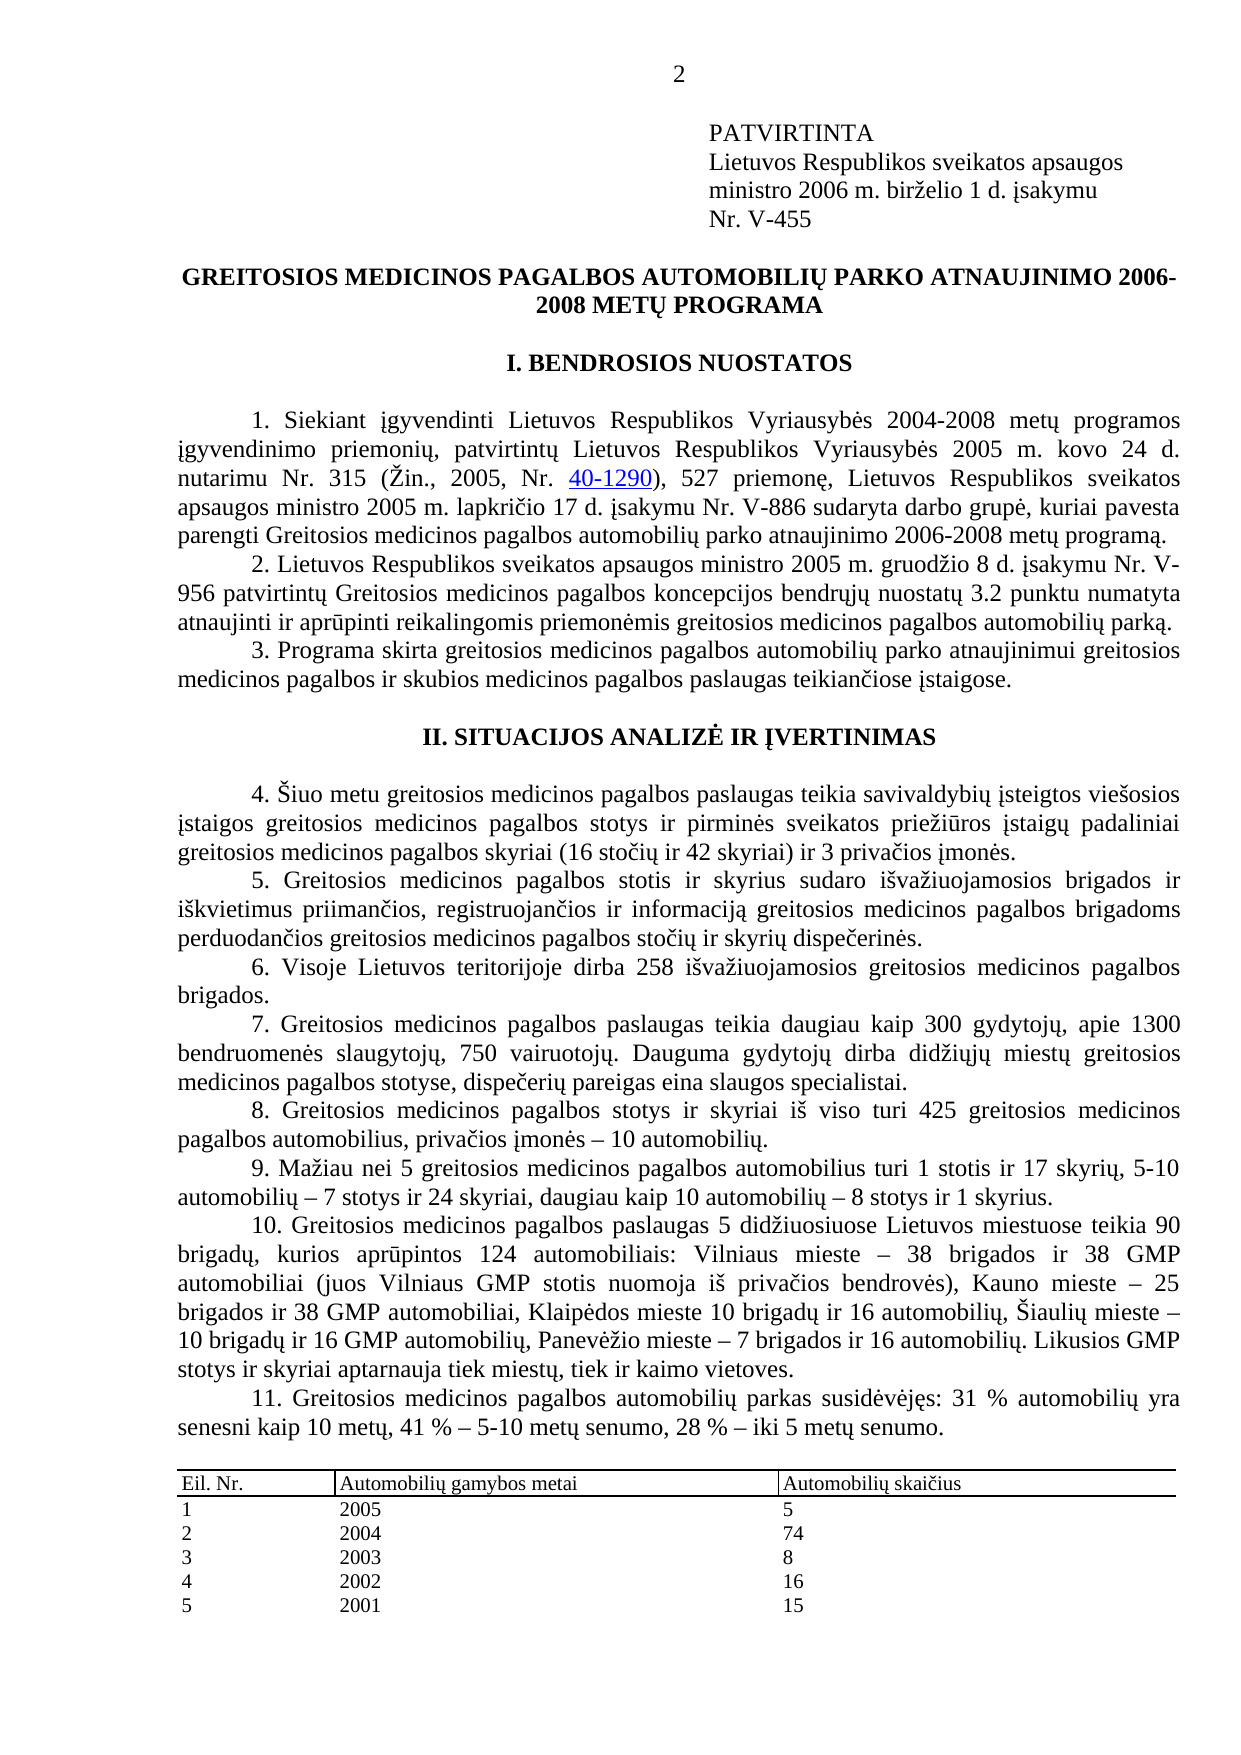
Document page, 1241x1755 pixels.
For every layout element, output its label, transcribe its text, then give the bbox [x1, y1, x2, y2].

text Lietuvos Respublikos sveikatos apsaugos [177, 147, 1181, 176]
table_cell 74 [1172, 1521, 1176, 1545]
table_cell 1 [331, 1497, 335, 1521]
table_cell 2001 [335, 1593, 339, 1617]
text I. BENDROSIOS NUOSTATOS [177, 348, 1181, 377]
table_cell 8 [1172, 1545, 1176, 1569]
table_cell 2005 [774, 1497, 778, 1521]
table_cell 2 [331, 1521, 335, 1545]
table_cell 2003 [335, 1545, 339, 1569]
table_cell 2 [177, 1521, 181, 1545]
text 10. Greitosios medicinos pagalbos paslaugas 5 didžiuosiuose Lietuvos miestuose teikia 90 brigadų, kurios aprūpintos 124 automobiliais: Vilniaus mieste – 38 brigados ir 38 GMP automobiliai (juos Vilniaus GMP stotis nuomoja iš privačios bendrovės), Kauno mieste – 25 brigados ir 38 GMP automobiliai, Klaipėdos mieste 10 brigadų ir 16 automobilių, Šiaulių mieste – 10 brigadų ir 16 GMP automobilių, Panevėžio mieste – 7 brigados ir 16 automobilių. Likusios GMP stotys ir skyriai aptarnauja tiek miestų, tiek ir kaimo vietoves. [177, 1211, 1181, 1383]
table_cell 2005 [335, 1497, 339, 1521]
table_cell 5 [779, 1497, 783, 1521]
table_cell 1 [177, 1497, 181, 1521]
table_cell 5 [331, 1593, 335, 1617]
table_cell 5 [177, 1593, 181, 1617]
table_cell 5 [1172, 1497, 1176, 1521]
text 8. Greitosios medicinos pagalbos stotys ir skyriai iš viso turi 425 greitosios medicinos pagalbos automobilius, privačios įmonės – 10 automobilių. [177, 1096, 1181, 1153]
table_cell 2001 [774, 1593, 778, 1617]
table_cell 2002 [335, 1569, 339, 1593]
text 5. Greitosios medicinos pagalbos stotis ir skyrius sudaro išvažiuojamosios brigados ir iškvietimus priimančios, registruojančios ir informaciją greitosios medicinos pagalbos brigadoms perduodančios greitosios medicinos pagalbos stočių ir skyrių dispečerinės. [177, 866, 1181, 952]
table_cell 3 [331, 1545, 335, 1569]
table_cell 4 [177, 1569, 181, 1593]
text 9. Mažiau nei 5 greitosios medicinos pagalbos automobilius turi 1 stotis ir 17 skyrių, 5-10 automobilių – 7 stotys ir 24 skyriai, daugiau kaip 10 automobilių – 8 stotys ir 1 skyrius. [177, 1153, 1181, 1211]
text 3. Programa skirta greitosios medicinos pagalbos automobilių parko atnaujinimui greitosios medicinos pagalbos ir skubios medicinos pagalbos paslaugas teikiančiose įstaigose. [177, 636, 1181, 693]
table_cell 2002 [774, 1569, 778, 1593]
text ministro 2006 m. birželio 1 d. įsakymu [177, 176, 1181, 204]
table_cell 2004 [335, 1521, 339, 1545]
table_cell 74 [779, 1521, 783, 1545]
text GREITOSIOS MEDICINOS PAGALBOS AUTOMOBILIŲ PARKO ATNAUJINIMO 2006-2008 METŲ PROGRAMA [177, 262, 1181, 319]
table_cell 16 [1172, 1569, 1176, 1593]
table_cell 16 [779, 1569, 783, 1593]
table_cell 15 [1172, 1593, 1176, 1617]
table_cell 8 [779, 1545, 783, 1569]
text Nr. V-455 [177, 204, 1181, 233]
text 4. Šiuo metu greitosios medicinos pagalbos paslaugas teikia savivaldybių įsteigtos viešosios įstaigos greitosios medicinos pagalbos stotys ir pirminės sveikatos priežiūros įstaigų padaliniai greitosios medicinos pagalbos skyriai (16 stočių ir 42 skyriai) ir 3 privačios įmonės. [177, 779, 1181, 866]
table_cell 15 [779, 1593, 783, 1617]
text PATVIRTINTA [709, 118, 1181, 147]
table_cell 3 [177, 1545, 181, 1569]
table_cell 4 [331, 1569, 335, 1593]
text 1. Siekiant įgyvendinti Lietuvos Respublikos Vyriausybės 2004-2008 metų programos įgyvendinimo priemonių, patvirtintų Lietuvos Respublikos Vyriausybės 2005 m. kovo 24 d. nutarimu Nr. 315 (Žin., 2005, Nr. 40-1290), 527 priemonę, Lietuvos Respublikos sveikatos apsaugos ministro 2005 m. lapkričio 17 d. įsakymu Nr. V-886 sudaryta darbo grupė, kuriai pavesta parengti Greitosios medicinos pagalbos automobilių parko atnaujinimo 2006-2008 metų programą. [177, 406, 1181, 549]
table_cell 2004 [774, 1521, 778, 1545]
text 11. Greitosios medicinos pagalbos automobilių parkas susidėvėjęs: 31 % automobilių yra senesni kaip 10 metų, 41 % – 5-10 metų senumo, 28 % – iki 5 metų senumo. [177, 1383, 1181, 1441]
text 2. Lietuvos Respublikos sveikatos apsaugos ministro 2005 m. gruodžio 8 d. įsakymu Nr. V-956 patvirtintų Greitosios medicinos pagalbos koncepcijos bendrųjų nuostatų 3.2 punktu numatyta atnaujinti ir aprūpinti reikalingomis priemonėmis greitosios medicinos pagalbos automobilių parką. [177, 549, 1181, 636]
table_cell 2003 [774, 1545, 778, 1569]
text 7. Greitosios medicinos pagalbos paslaugas teikia daugiau kaip 300 gydytojų, apie 1300 bendruomenės slaugytojų, 750 vairuotojų. Dauguma gydytojų dirba didžiųjų miestų greitosios medicinos pagalbos stotyse, dispečerių pareigas eina slaugos specialistai. [177, 1009, 1181, 1096]
text 6. Visoje Lietuvos teritorijoje dirba 258 išvažiuojamosios greitosios medicinos pagalbos brigados. [177, 952, 1181, 1009]
text II. SITUACIJOS ANALIZĖ IR ĮVERTINIMAS [177, 722, 1181, 751]
